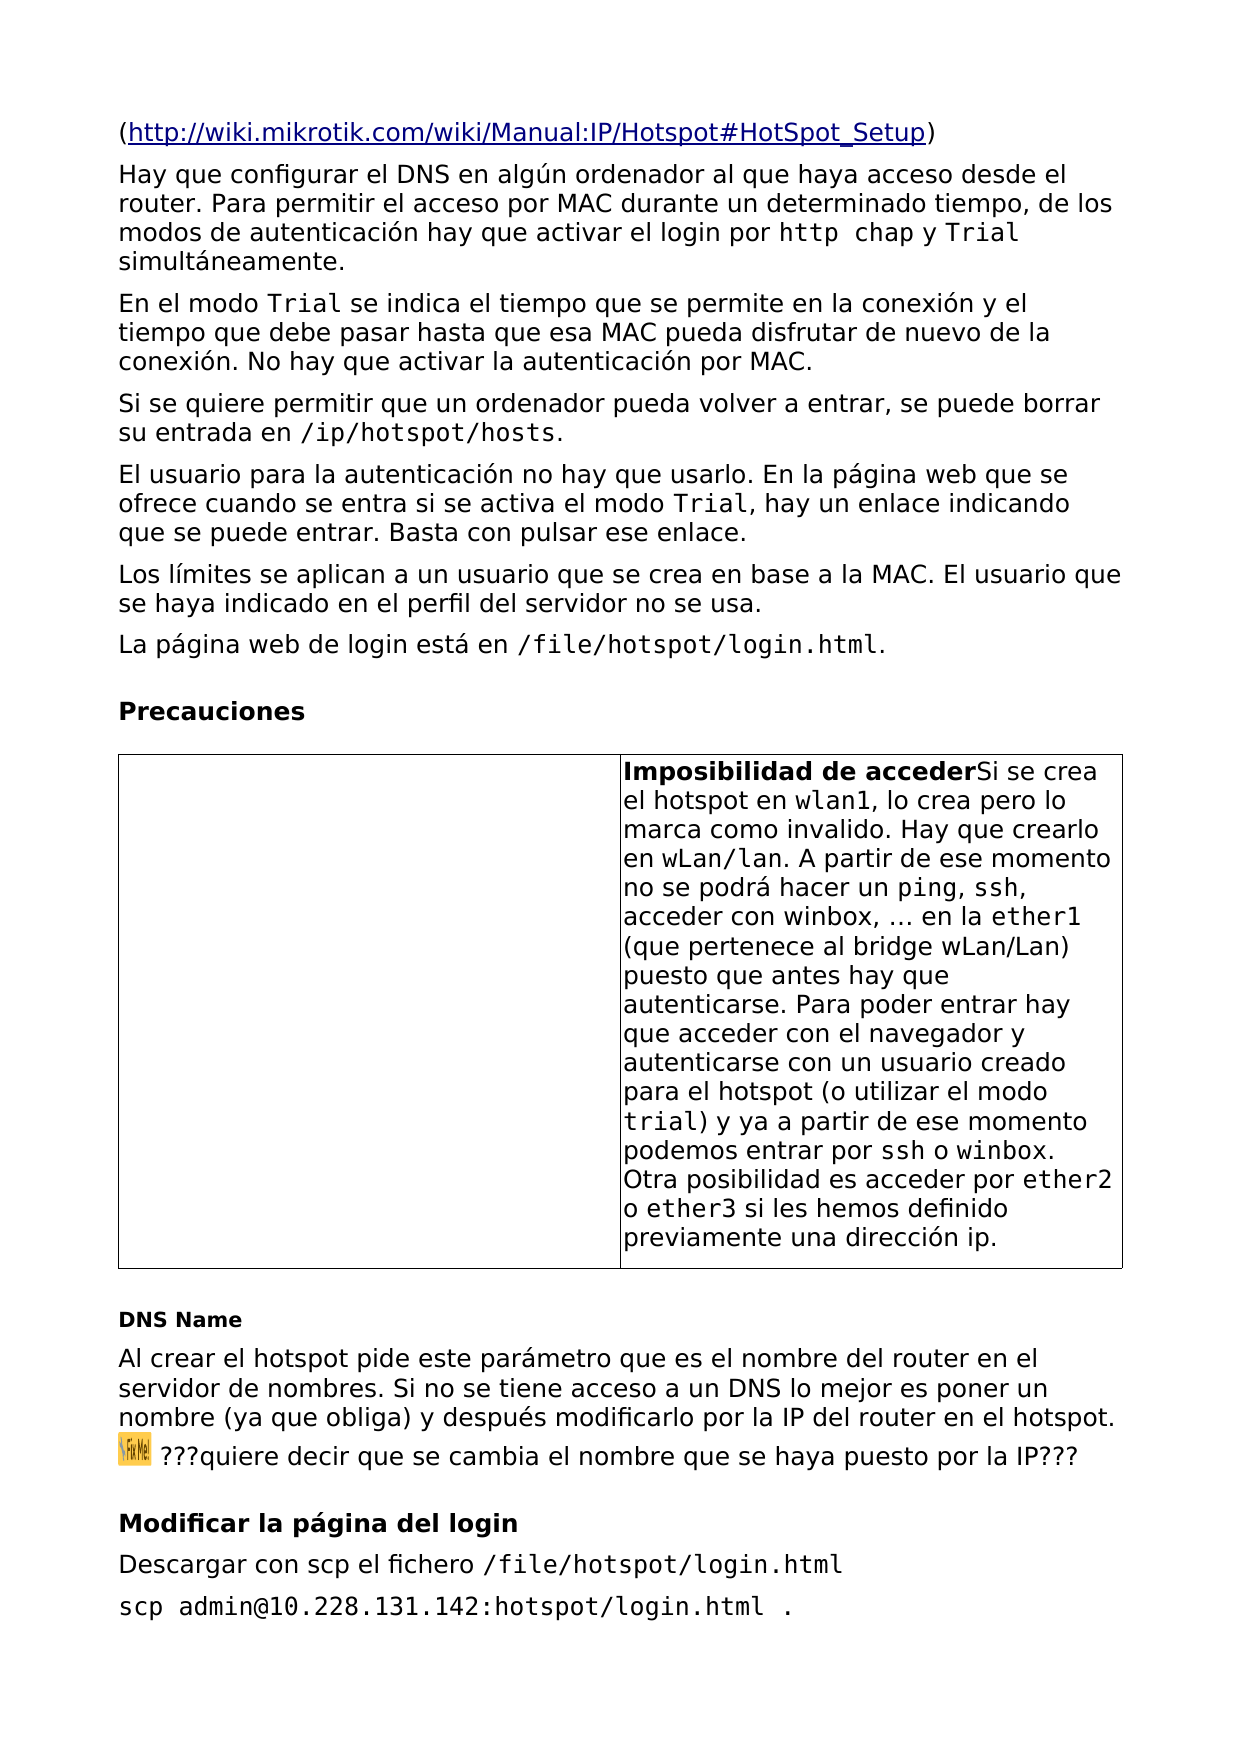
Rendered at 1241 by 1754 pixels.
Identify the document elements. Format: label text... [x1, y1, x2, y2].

text Al crear el hotspot pide este parámetro que es el nombre del router en el servidor de nombres. Si no se tiene acceso a un DNS lo mejor es poner un nombre (ya que obliga) y después modificarlo por la IP del router en el hotspot. ???quiere decir que se cambia el nombre que se haya puesto por la IP??? [118, 1345, 1122, 1472]
text La página web de login está en /file/hotspot/login.html. [118, 631, 1122, 660]
subtitle DNS Name [118, 1308, 1122, 1332]
text Descargar con scp el fichero /file/hotspot/login.html [118, 1551, 1122, 1580]
table_header [119, 755, 620, 1268]
text En el modo Trial se indica el tiempo que se permite en la conexión y el tiempo que debe pasar hasta que esa MAC pueda disfrutar de nuevo de la conexión. No hay que activar la autenticación por MAC. [118, 289, 1122, 376]
subtitle Modificar la página del login [118, 1509, 1122, 1538]
table_header Imposibilidad de accederSi se crea el hotspot en wlan1, lo crea pero lo marca como invalido. Hay que crearlo en wLan/lan. A partir de ese momento no se podrá hacer un ping, ssh, acceder con winbox, … en la ether1 (que pertenece al bridge wLan/Lan) puesto que antes hay que autenticarse. Para poder entrar hay que acceder con el navegador y autenticarse con un usuario creado para el hotspot (o utilizar el modo trial) y ya a partir de ese momento podemos entrar por ssh o winbox. Otra posibilidad es acceder por ether2 o ether3 si les hemos definido previamente una dirección ip. [621, 755, 1122, 1268]
text (http://wiki.mikrotik.com/wiki/Manual:IP/Hotspot#HotSpot_Setup) [118, 118, 1122, 147]
text Hay que configurar el DNS en algún ordenador al que haya acceso desde el router. Para permitir el acceso por MAC durante un determinado tiempo, de los modos de autenticación hay que activar el login por http chap y Trial simultáneamente. [118, 160, 1122, 276]
text Los límites se aplican a un usuario que se crea en base a la MAC. El usuario que se haya indicado en el perfil del servidor no se usa. [118, 560, 1122, 618]
text scp admin@10.228.131.142:hotspot/login.html . [118, 1592, 1122, 1622]
text El usuario para la autenticación no hay que usarlo. En la página web que se ofrece cuando se entra si se activa el modo Trial, hay un enlace indicando que se puede entrar. Basta con pulsar ese enlace. [118, 460, 1122, 547]
text Si se quiere permitir que un ordenador pueda volver a entrar, se puede borrar su entrada en /ip/hotspot/hosts. [118, 389, 1122, 447]
subtitle Precauciones [118, 697, 1122, 726]
